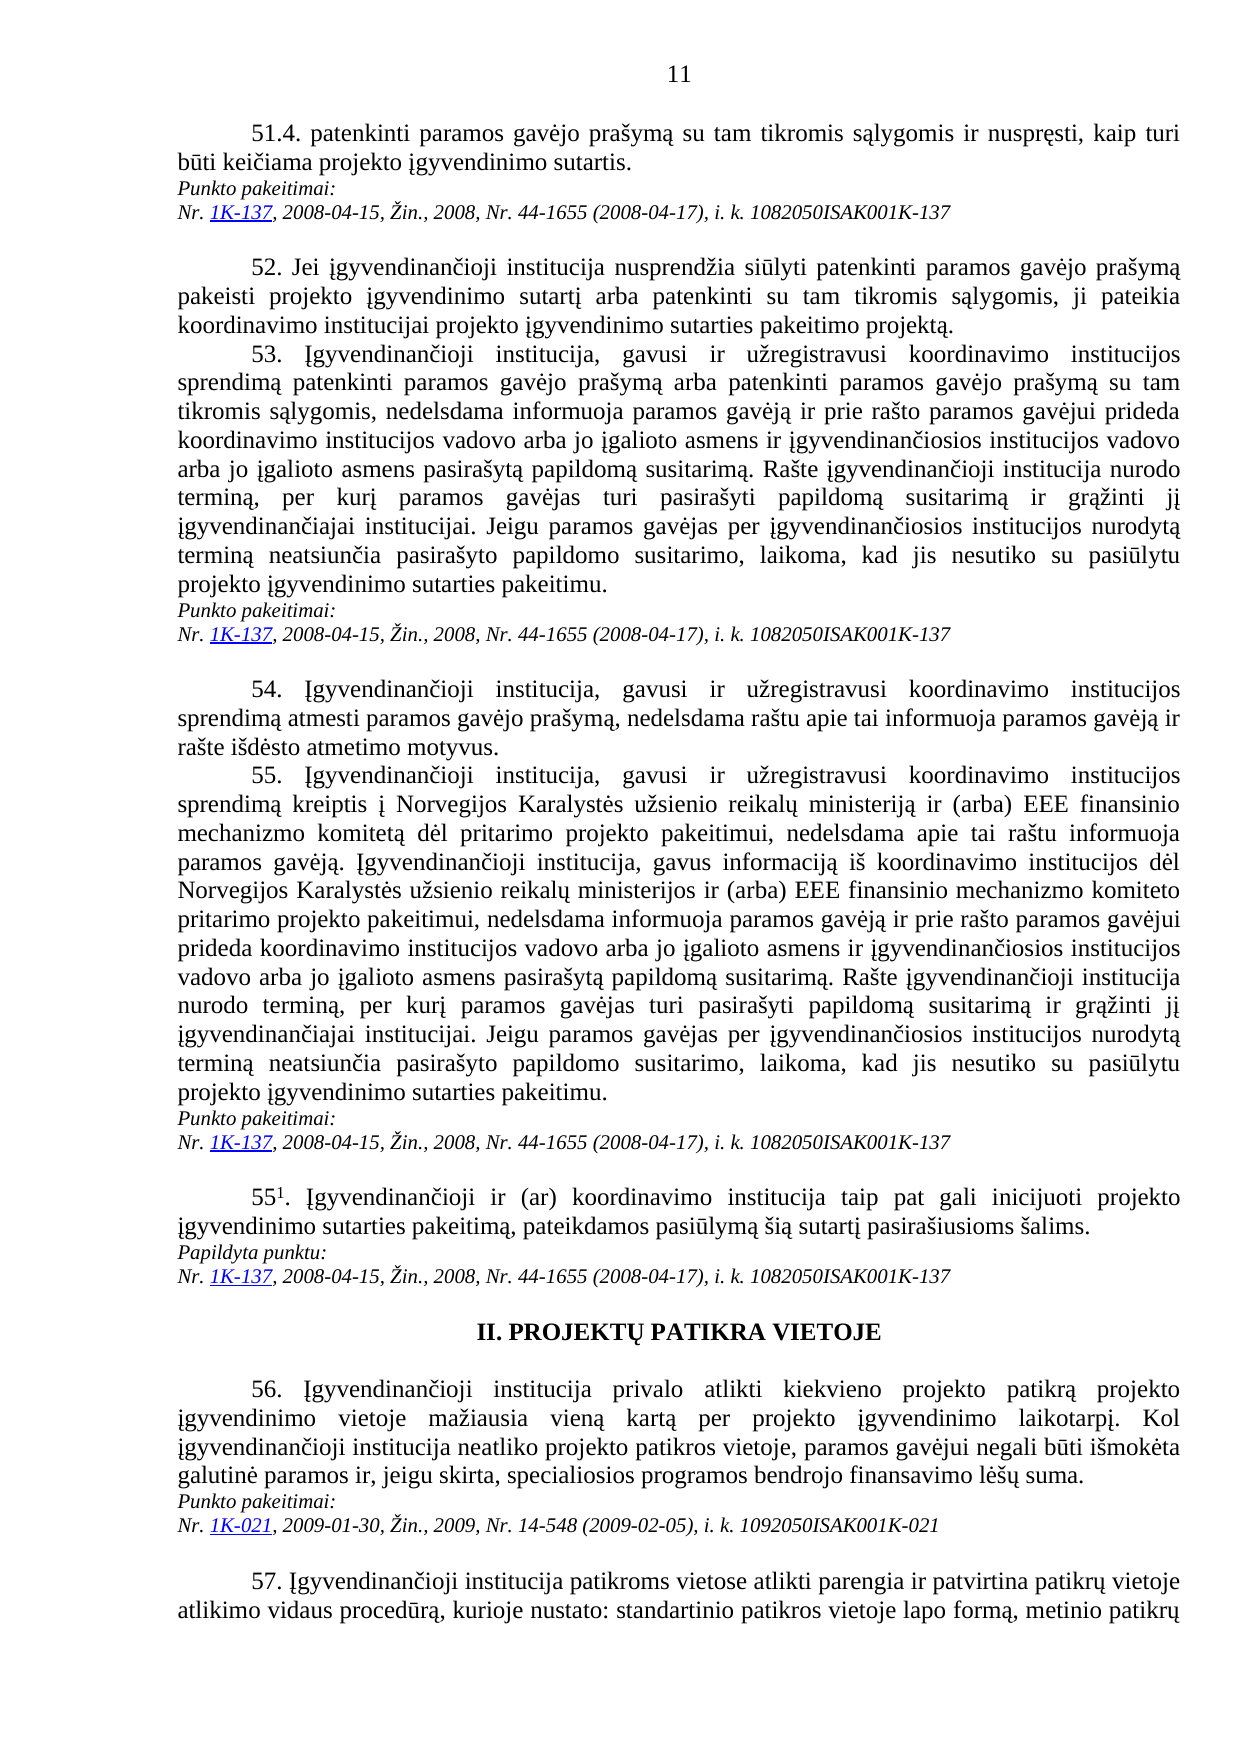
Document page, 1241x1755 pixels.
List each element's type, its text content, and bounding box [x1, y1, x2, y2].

text Punkto pakeitimai: [177, 1489, 1181, 1513]
text Punkto pakeitimai: [177, 1106, 1181, 1130]
text 551. Įgyvendinančioji ir (ar) koordinavimo institucija taip pat gali inicijuoti projekto įgyvendinimo sutarties pakeitimą, pateikdamos pasiūlymą šią sutartį pasirašiusioms šalims. [177, 1182, 1181, 1240]
text Nr. 1K-137, 2008-04-15, Žin., 2008, Nr. 44-1655 (2008-04-17), i. k. 1082050ISAK001K-137 [177, 622, 1181, 646]
text Papildyta punktu: [177, 1240, 1181, 1264]
text 51.4. patenkinti paramos gavėjo prašymą su tam tikromis sąlygomis ir nuspręsti, kaip turi būti keičiama projekto įgyvendinimo sutartis. [177, 118, 1181, 176]
text Nr. 1K-137, 2008-04-15, Žin., 2008, Nr. 44-1655 (2008-04-17), i. k. 1082050ISAK001K-137 [177, 1264, 1181, 1288]
text Punkto pakeitimai: [177, 176, 1181, 200]
text 53. Įgyvendinančioji institucija, gavusi ir užregistravusi koordinavimo institucijos sprendimą patenkinti paramos gavėjo prašymą arba patenkinti paramos gavėjo prašymą su tam tikromis sąlygomis, nedelsdama informuoja paramos gavėją ir prie rašto paramos gavėjui prideda koordinavimo institucijos vadovo arba jo įgalioto asmens ir įgyvendinančiosios institucijos vadovo arba jo įgalioto asmens pasirašytą papildomą susitarimą. Rašte įgyvendinančioji institucija nurodo terminą, per kurį paramos gavėjas turi pasirašyti papildomą susitarimą ir grąžinti jį įgyvendinančiajai institucijai. Jeigu paramos gavėjas per įgyvendinančiosios institucijos nurodytą terminą neatsiunčia pasirašyto papildomo susitarimo, laikoma, kad jis nesutiko su pasiūlytu projekto įgyvendinimo sutarties pakeitimu. [177, 339, 1181, 597]
text Nr. 1K-137, 2008-04-15, Žin., 2008, Nr. 44-1655 (2008-04-17), i. k. 1082050ISAK001K-137 [177, 200, 1181, 224]
text Nr. 1K-021, 2009-01-30, Žin., 2009, Nr. 14-548 (2009-02-05), i. k. 1092050ISAK001K-021 [177, 1513, 1181, 1537]
text Nr. 1K-137, 2008-04-15, Žin., 2008, Nr. 44-1655 (2008-04-17), i. k. 1082050ISAK001K-137 [177, 1130, 1181, 1154]
text II. PROJEKTŲ PATIKRA VIETOJE [177, 1317, 1181, 1346]
text 55. Įgyvendinančioji institucija, gavusi ir užregistravusi koordinavimo institucijos sprendimą kreiptis į Norvegijos Karalystės užsienio reikalų ministeriją ir (arba) EEE finansinio mechanizmo komitetą dėl pritarimo projekto pakeitimui, nedelsdama apie tai raštu informuoja paramos gavėją. Įgyvendinančioji institucija, gavus informaciją iš koordinavimo institucijos dėl Norvegijos Karalystės užsienio reikalų ministerijos ir (arba) EEE finansinio mechanizmo komiteto pritarimo projekto pakeitimui, nedelsdama informuoja paramos gavėją ir prie rašto paramos gavėjui prideda koordinavimo institucijos vadovo arba jo įgalioto asmens ir įgyvendinančiosios institucijos vadovo arba jo įgalioto asmens pasirašytą papildomą susitarimą. Rašte įgyvendinančioji institucija nurodo terminą, per kurį paramos gavėjas turi pasirašyti papildomą susitarimą ir grąžinti jį įgyvendinančiajai institucijai. Jeigu paramos gavėjas per įgyvendinančiosios institucijos nurodytą terminą neatsiunčia pasirašyto papildomo susitarimo, laikoma, kad jis nesutiko su pasiūlytu projekto įgyvendinimo sutarties pakeitimu. [177, 761, 1181, 1106]
text 52. Jei įgyvendinančioji institucija nusprendžia siūlyti patenkinti paramos gavėjo prašymą pakeisti projekto įgyvendinimo sutartį arba patenkinti su tam tikromis sąlygomis, ji pateikia koordinavimo institucijai projekto įgyvendinimo sutarties pakeitimo projektą. [177, 252, 1181, 339]
text 56. Įgyvendinančioji institucija privalo atlikti kiekvieno projekto patikrą projekto įgyvendinimo vietoje mažiausia vieną kartą per projekto įgyvendinimo laikotarpį. Kol įgyvendinančioji institucija neatliko projekto patikros vietoje, paramos gavėjui negali būti išmokėta galutinė paramos ir, jeigu skirta, specialiosios programos bendrojo finansavimo lėšų suma. [177, 1374, 1181, 1489]
text 54. Įgyvendinančioji institucija, gavusi ir užregistravusi koordinavimo institucijos sprendimą atmesti paramos gavėjo prašymą, nedelsdama raštu apie tai informuoja paramos gavėją ir rašte išdėsto atmetimo motyvus. [177, 674, 1181, 761]
text Punkto pakeitimai: [177, 597, 1181, 622]
text 57. Įgyvendinančioji institucija patikroms vietose atlikti parengia ir patvirtina patikrų vietoje atlikimo vidaus procedūrą, kurioje nustato: standartinio patikros vietoje lapo formą, metinio patikrų [177, 1566, 1181, 1624]
